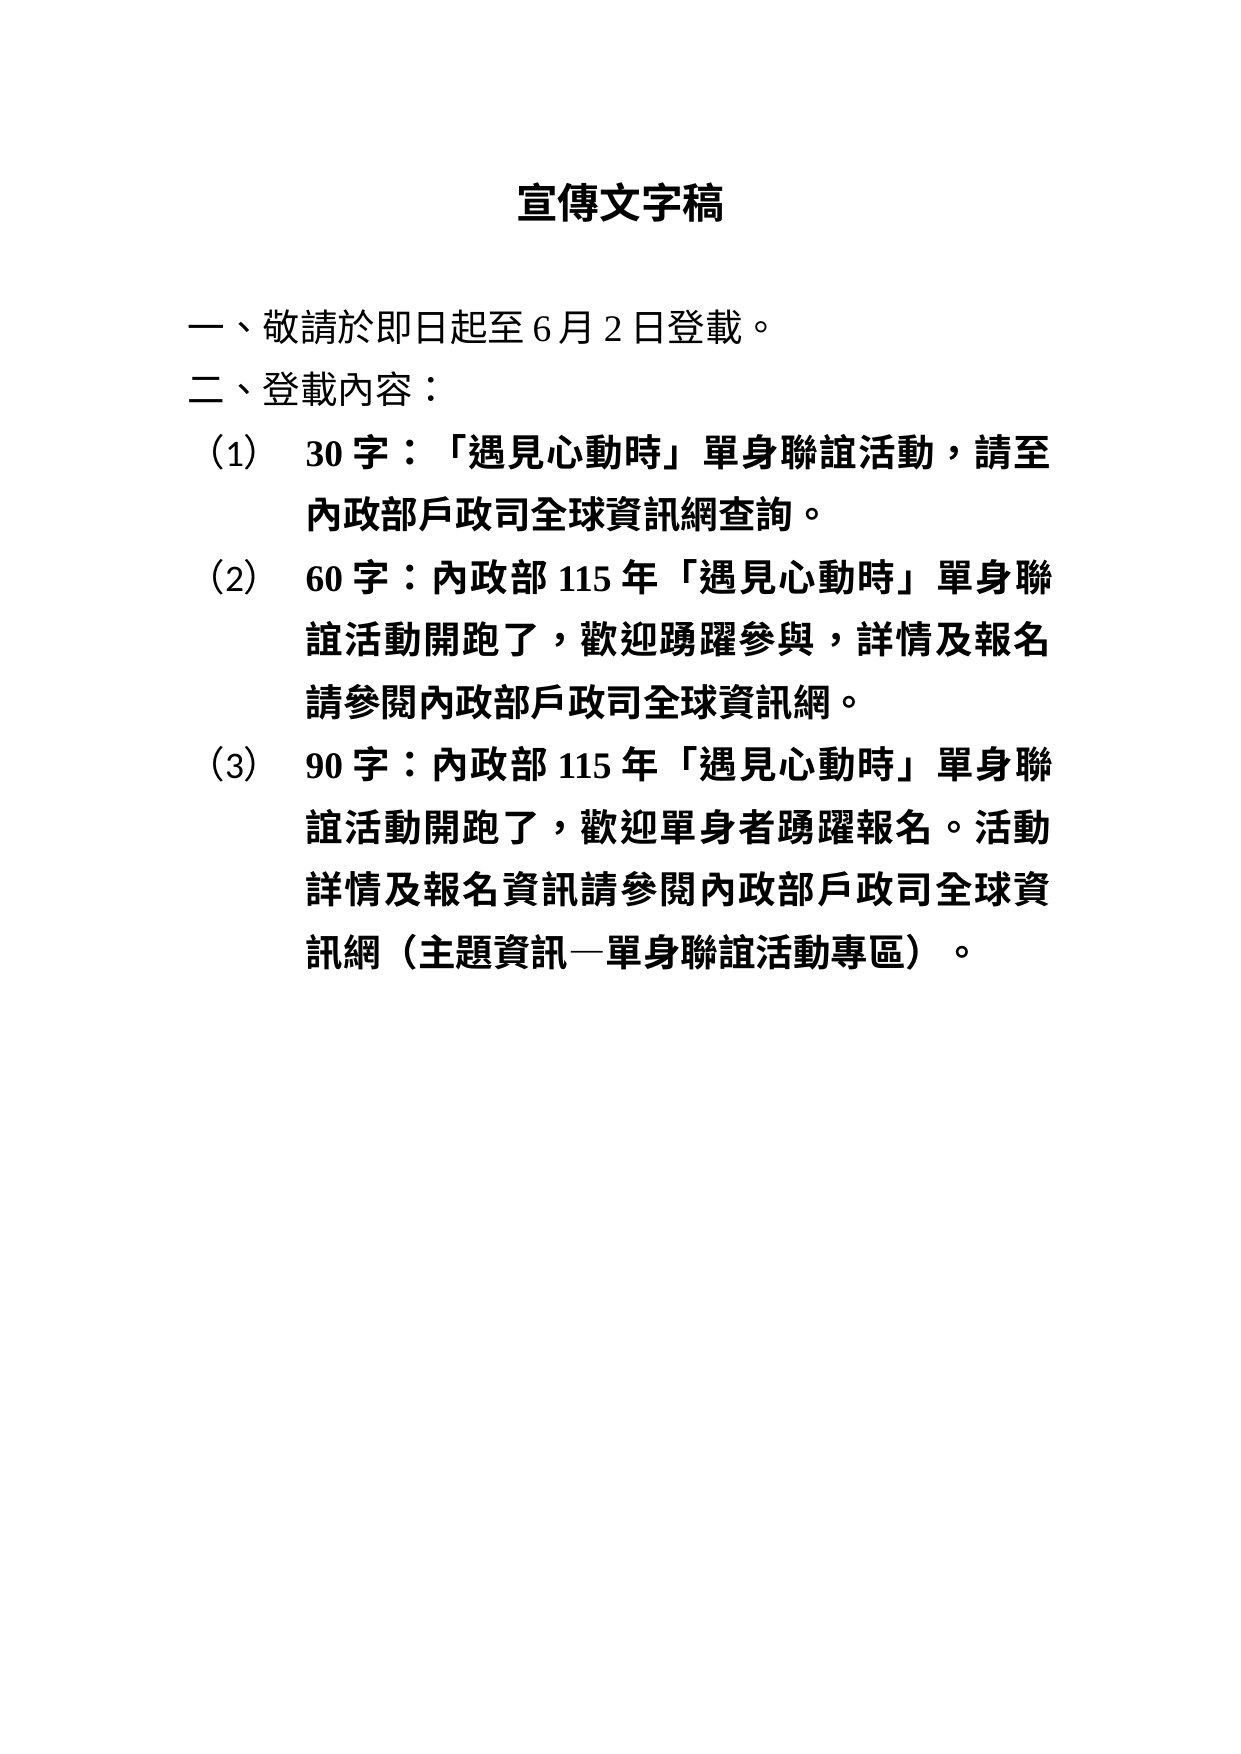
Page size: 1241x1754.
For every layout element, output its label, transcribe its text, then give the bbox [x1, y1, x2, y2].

text 一、敬請於即日起至6月2日登載。 [187, 283, 1053, 346]
text 二、登載內容： [187, 346, 1053, 408]
list 60字：內政部115年「遇見心動時」單身聯誼活動開跑了，歡迎踴躍參與，詳情及報名請參閱內政部戶政司全球資訊網。 [187, 533, 1053, 721]
list 30字：「遇見心動時」單身聯誼活動，請至內政部戶政司全球資訊網查詢。 [187, 408, 1053, 533]
list 90字：內政部115年「遇見心動時」單身聯誼活動開跑了，歡迎單身者踴躍報名。活動詳情及報名資訊請參閱內政部戶政司全球資訊網（主題資訊—單身聯誼活動專區）。 [187, 721, 1053, 971]
text 宣傳文字稿 [187, 158, 1053, 221]
